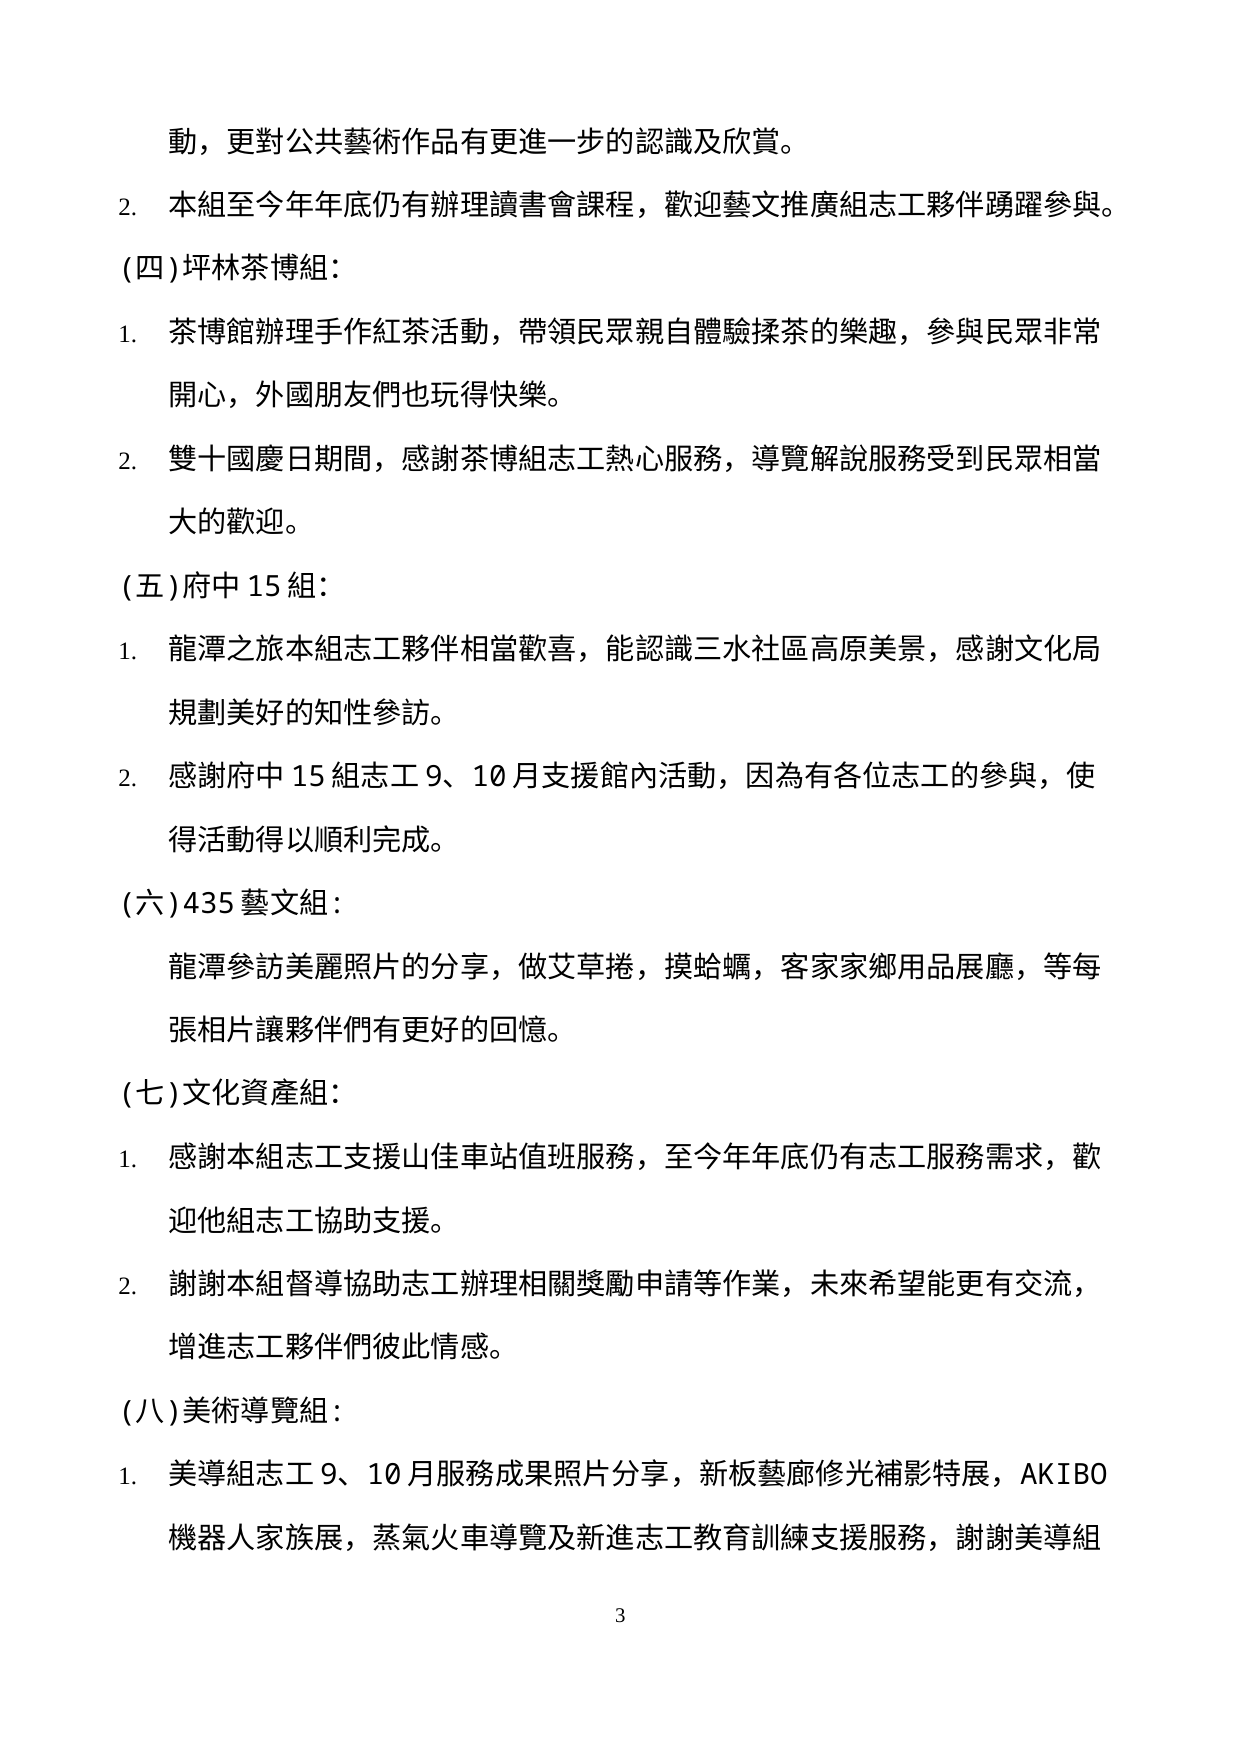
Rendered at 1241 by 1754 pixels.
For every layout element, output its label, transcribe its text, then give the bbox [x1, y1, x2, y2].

list 本組至今年年底仍有辦理讀書會課程，歡迎藝文推廣組志工夥伴踴躍參與。 [118, 182, 1122, 224]
list 感謝本組志工支援山佳車站值班服務，至今年年底仍有志工服務需求，歡迎他組志工協助支援。 [118, 1134, 1122, 1239]
list (五)府中15組： [118, 562, 1122, 605]
list 美導組志工9、10月服務成果照片分享，新板藝廊修光補影特展，AKIBO機器人家族展，蒸氣火車導覽及新進志工教育訓練支援服務，謝謝美導組 [118, 1451, 1122, 1557]
list (八)美術導覽組: [118, 1387, 1122, 1430]
list 動，更對公共藝術作品有更進一步的認識及欣賞。 [118, 118, 1122, 160]
list 龍潭之旅本組志工夥伴相當歡喜，能認識三水社區高原美景，感謝文化局規劃美好的知性參訪。 [118, 626, 1122, 732]
list 謝謝本組督導協助志工辦理相關獎勵申請等作業，未來希望能更有交流，增進志工夥伴們彼此情感。 [118, 1261, 1122, 1366]
list 感謝府中15組志工9、10月支援館內活動，因為有各位志工的參與，使得活動得以順利完成。 [118, 753, 1122, 858]
text (六)435藝文組: [118, 880, 1122, 922]
list 雙十國慶日期間，感謝茶博組志工熱心服務，導覽解說服務受到民眾相當大的歡迎。 [118, 435, 1122, 541]
list 茶博館辦理手作紅茶活動，帶領民眾親自體驗揉茶的樂趣，參與民眾非常開心，外國朋友們也玩得快樂。 [118, 308, 1122, 414]
text (四)坪林茶博組： [118, 245, 1122, 287]
list (七)文化資產組： [118, 1070, 1122, 1112]
text 龍潭參訪美麗照片的分享，做艾草捲，摸蛤蠣，客家家鄉用品展廳，等每張相片讓夥伴們有更好的回憶。 [168, 943, 1122, 1049]
